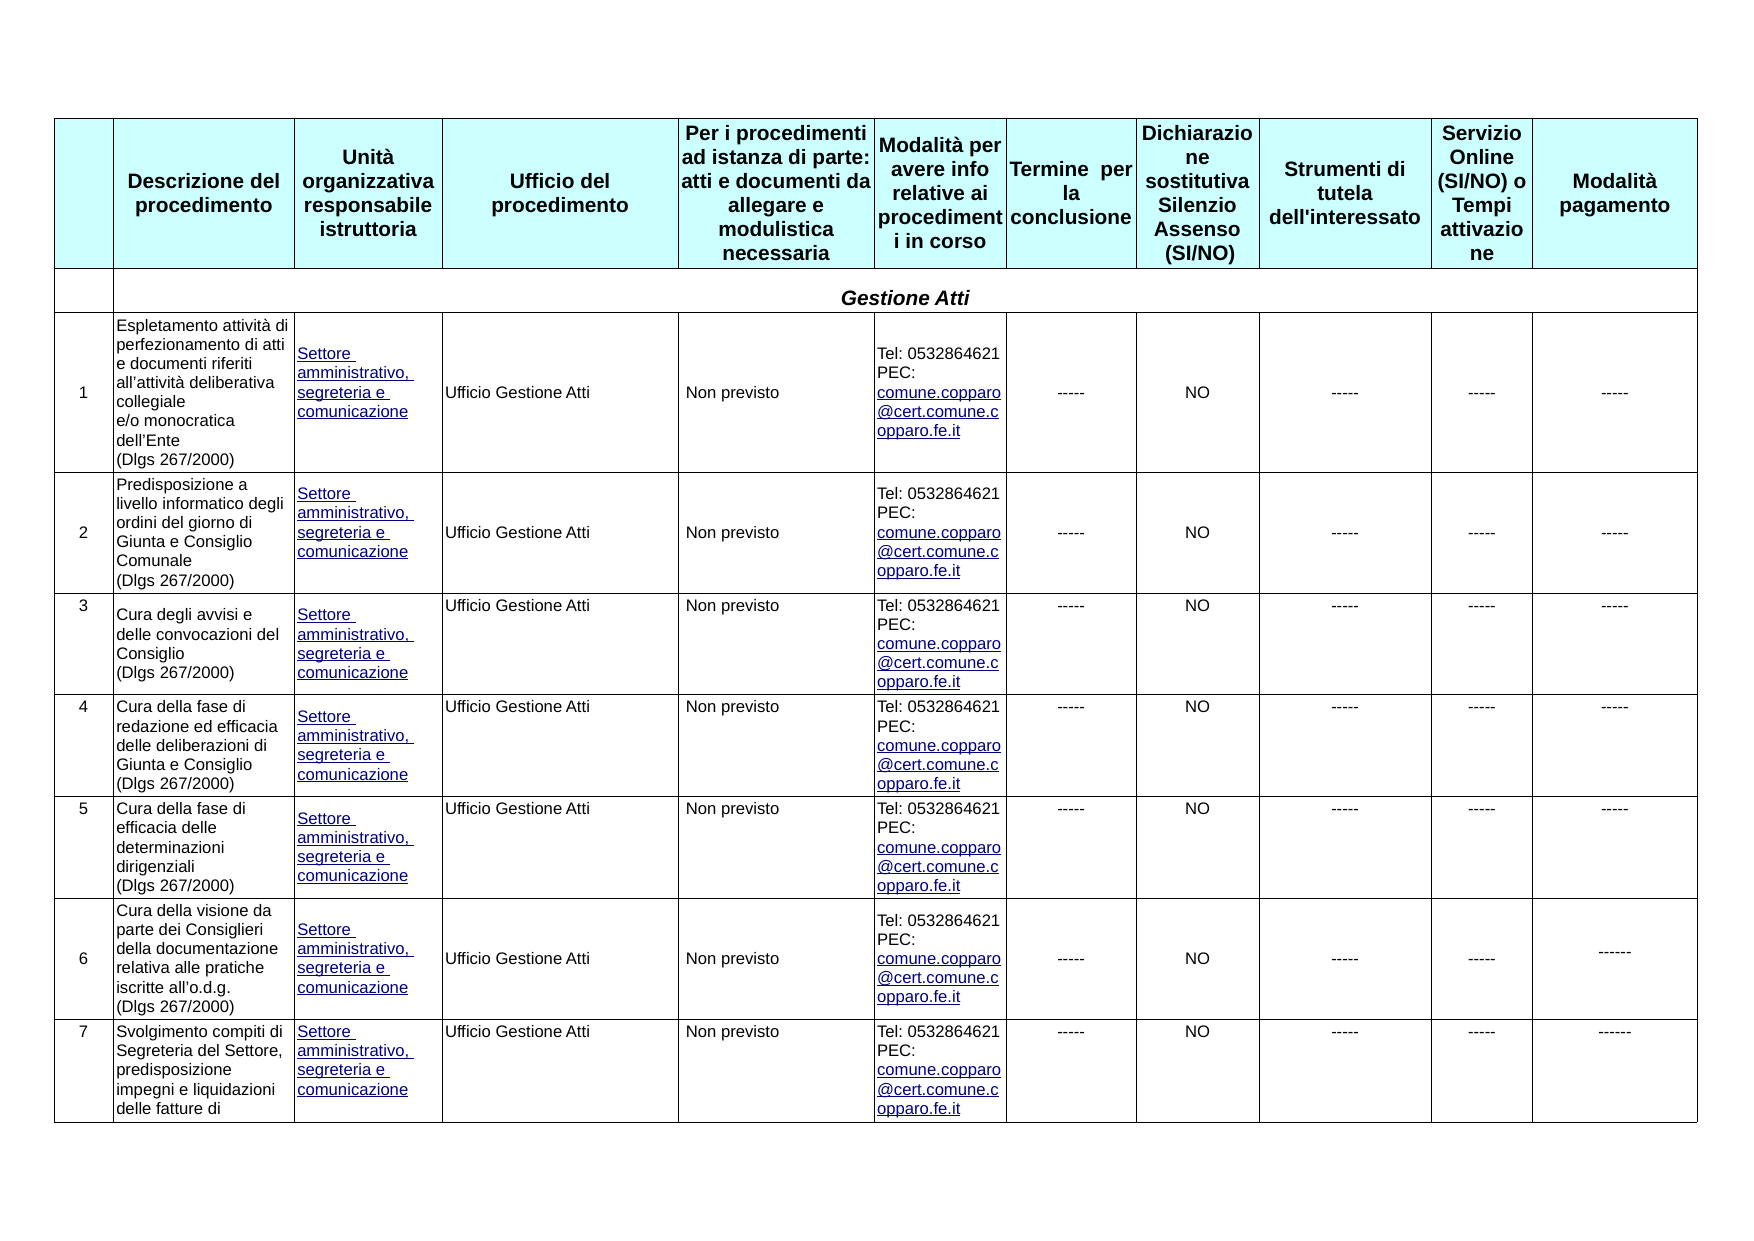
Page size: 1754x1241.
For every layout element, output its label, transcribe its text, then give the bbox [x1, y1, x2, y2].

table_header Unità organizzativa responsabile istruttoria [295, 119, 442, 268]
table_cell Settore amministrativo, segreteria e comunicazione [295, 797, 442, 898]
table_header Modalità pagamento [1533, 119, 1697, 268]
table_cell ----- [1260, 473, 1431, 592]
table_header ----- [1007, 313, 1136, 472]
table_cell Settore amministrativo, segreteria e comunicazione [295, 594, 442, 694]
table_cell Svolgimento compiti di Segreteria del Settore, predisposizione impegni e liquidazioni delle fatture di [114, 1020, 294, 1122]
table_cell ----- [1260, 695, 1431, 796]
table_cell Settore amministrativo, segreteria e comunicazione [295, 899, 442, 1019]
table_header Tel: 0532864621 PEC: comune.copparo@cert.comune.copparo.fe.it [875, 313, 1006, 472]
table_header Modalità per avere info relative ai procedimenti in corso [875, 119, 1006, 268]
table_header [55, 269, 113, 312]
table_cell ----- [1432, 594, 1532, 694]
table_cell NO [1137, 473, 1259, 592]
table_cell ----- [1533, 473, 1697, 592]
table_cell ----- [1432, 797, 1532, 898]
table_cell ----- [1432, 899, 1532, 1019]
table_header Dichiarazione sostitutiva Silenzio Assenso (SI/NO) [1137, 119, 1259, 268]
table_cell 2 [55, 473, 113, 592]
table_cell Settore amministrativo, segreteria e comunicazione [295, 1020, 442, 1122]
table_cell ----- [1533, 797, 1697, 898]
table_header Ufficio Gestione Atti [443, 313, 678, 472]
table_cell Predisposizione a livello informatico degli ordini del giorno di Giunta e Consiglio Comunale (Dlgs 267/2000) [114, 473, 294, 592]
table_cell Ufficio Gestione Atti [443, 899, 678, 1019]
table_cell ----- [1260, 594, 1431, 694]
table_cell Tel: 0532864621 PEC: comune.copparo@cert.comune.copparo.fe.it [875, 695, 1006, 796]
table_cell Non previsto [679, 594, 874, 694]
table_header Ufficio del procedimento [443, 119, 678, 268]
table_header Termine per la conclusione [1007, 119, 1136, 268]
table_cell NO [1137, 899, 1259, 1019]
table_cell Non previsto [679, 695, 874, 796]
table_cell ----- [1533, 695, 1697, 796]
table_header Non previsto [679, 313, 874, 472]
table_cell Non previsto [679, 899, 874, 1019]
table_header Descrizione del procedimento [114, 119, 294, 268]
table_cell NO [1137, 1020, 1259, 1122]
table_cell Cura degli avvisi e delle convocazioni del Consiglio (Dlgs 267/2000) [114, 594, 294, 694]
table_cell Tel: 0532864621 PEC: comune.copparo@cert.comune.copparo.fe.it [875, 594, 1006, 694]
table_cell 3 [55, 594, 113, 694]
table_cell Settore amministrativo, segreteria e comunicazione [295, 695, 442, 796]
table_cell Ufficio Gestione Atti [443, 797, 678, 898]
table_cell ----- [1432, 473, 1532, 592]
table_cell Cura della fase di redazione ed efficacia delle deliberazioni di Giunta e Consiglio (Dlgs 267/2000) [114, 695, 294, 796]
table_cell ------ [1533, 1020, 1697, 1122]
table_cell Tel: 0532864621 PEC: comune.copparo@cert.comune.copparo.fe.it [875, 1020, 1006, 1122]
table_header Strumenti di tutela dell'interessato [1260, 119, 1431, 268]
table_cell ----- [1007, 594, 1136, 694]
table_header NO [1137, 313, 1259, 472]
table_header Per i procedimenti ad istanza di parte: atti e documenti da allegare e modulistica necessaria [679, 119, 874, 268]
table_cell ----- [1007, 473, 1136, 592]
table_cell ----- [1432, 1020, 1532, 1122]
table_cell ----- [1432, 695, 1532, 796]
table_cell ----- [1260, 797, 1431, 898]
table_header Servizio Online (SI/NO) o Tempi attivazione [1432, 119, 1532, 268]
table_header Gestione Atti [114, 269, 1697, 312]
table_cell Ufficio Gestione Atti [443, 695, 678, 796]
table_cell ------ [1533, 899, 1697, 1019]
table_cell 6 [55, 899, 113, 1019]
table_cell Tel: 0532864621 PEC: comune.copparo@cert.comune.copparo.fe.it [875, 797, 1006, 898]
table_cell ----- [1007, 797, 1136, 898]
table_cell Non previsto [679, 1020, 874, 1122]
table_cell Tel: 0532864621 PEC: comune.copparo@cert.comune.copparo.fe.it [875, 899, 1006, 1019]
table_header [55, 119, 113, 268]
table_cell ----- [1533, 594, 1697, 694]
table_header ----- [1260, 313, 1431, 472]
table_cell ----- [1007, 899, 1136, 1019]
table_cell Ufficio Gestione Atti [443, 594, 678, 694]
table_cell Settore amministrativo, segreteria e comunicazione [295, 473, 442, 592]
table_cell 5 [55, 797, 113, 898]
table_cell Non previsto [679, 473, 874, 592]
table_header Espletamento attività di perfezionamento di atti e documenti riferiti all’attività deliberativa collegiale e/o monocratica dell’Ente (Dlgs 267/2000) [114, 313, 294, 472]
table_cell NO [1137, 797, 1259, 898]
table_cell Tel: 0532864621 PEC: comune.copparo@cert.comune.copparo.fe.it [875, 473, 1006, 592]
table_cell ----- [1007, 695, 1136, 796]
table_cell Cura della visione da parte dei Consiglieri della documentazione relativa alle pratiche iscritte all’o.d.g. (Dlgs 267/2000) [114, 899, 294, 1019]
table_cell Ufficio Gestione Atti [443, 473, 678, 592]
table_cell Non previsto [679, 797, 874, 898]
table_cell ----- [1260, 1020, 1431, 1122]
table_header ----- [1432, 313, 1532, 472]
table_cell ----- [1260, 899, 1431, 1019]
table_header ----- [1533, 313, 1697, 472]
table_cell 4 [55, 695, 113, 796]
table_cell Ufficio Gestione Atti [443, 1020, 678, 1122]
table_cell ----- [1007, 1020, 1136, 1122]
table_cell 7 [55, 1020, 113, 1122]
table_cell NO [1137, 695, 1259, 796]
table_header Settore amministrativo, segreteria e comunicazione [295, 313, 442, 472]
table_header 1 [55, 313, 113, 472]
table_cell NO [1137, 594, 1259, 694]
table_cell Cura della fase di efficacia delle determinazioni dirigenziali (Dlgs 267/2000) [114, 797, 294, 898]
